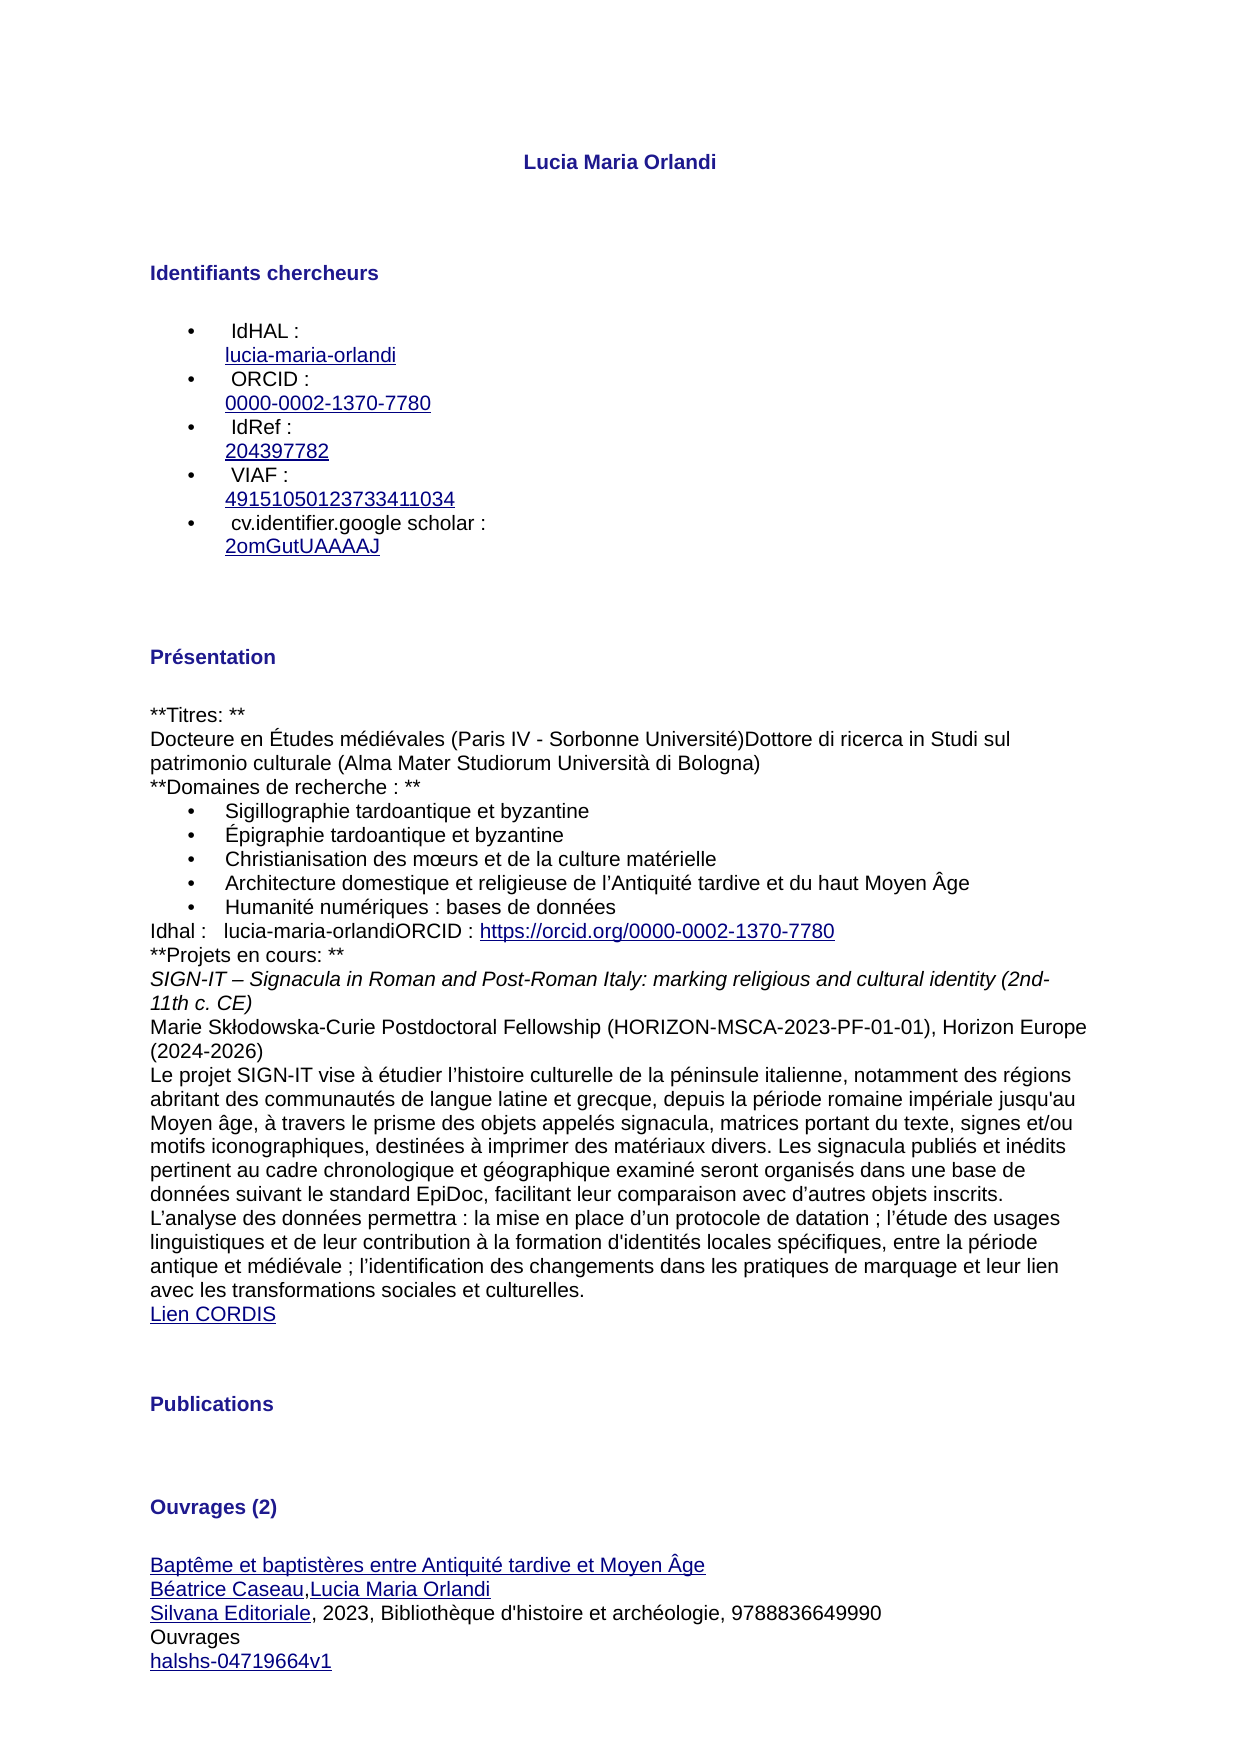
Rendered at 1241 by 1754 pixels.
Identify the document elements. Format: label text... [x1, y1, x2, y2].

list VIAF : [187, 462, 1090, 486]
subtitle Lucia Maria Orlandi [150, 150, 1090, 174]
table_header Baptême et baptistères entre Antiquité tardive et Moyen Âge Béatrice Caseau,Lucia Maria Orlandi Silvana Editoriale, 2023, Bibliothèque d'histoire et archéologie, 9788836649990 Ouvrages halshs-04719664v1 [150, 1553, 1090, 1673]
list ORCID : [187, 367, 1090, 391]
list 49151050123733411034 [187, 486, 1090, 510]
text **Projets en cours: ** [150, 943, 1090, 967]
text SIGN-IT – Signacula in Roman and Post-Roman Italy: marking religious and cultural identity (2nd-11th c. CE) [150, 967, 1090, 1014]
text Docteure en Études médiévales (Paris IV - Sorbonne Université)Dottore di ricerca in Studi sul patrimonio culturale (Alma Mater Studiorum Università di Bologna) [150, 727, 1090, 775]
list cv.identifier.google scholar : [187, 510, 1090, 534]
list lucia-maria-orlandi [187, 343, 1090, 367]
text **Domaines de recherche : ** [150, 775, 1090, 799]
list Architecture domestique et religieuse de l’Antiquité tardive et du haut Moyen Âge [187, 871, 1090, 895]
text Marie Skłodowska-Curie Postdoctoral Fellowship (HORIZON-MSCA-2023-PF-01-01), Horizon Europe (2024-2026) [150, 1014, 1090, 1062]
subtitle Présentation [150, 645, 1090, 669]
subtitle Identifiants chercheurs [150, 260, 1090, 284]
text **Titres: ** [150, 703, 1090, 727]
list Épigraphie tardoantique et byzantine [187, 823, 1090, 847]
text Le projet SIGN-IT vise à étudier l’histoire culturelle de la péninsule italienne, notamment des régions abritant des communautés de langue latine et grecque, depuis la période romaine impériale jusqu'au Moyen âge, à travers le prisme des objets appelés signacula, matrices portant du texte, signes et/ou motifs iconographiques, destinées à imprimer des matériaux divers. Les signacula publiés et inédits pertinent au cadre chronologique et géographique examiné seront organisés dans une base de données suivant le standard EpiDoc, facilitant leur comparaison avec d’autres objets inscrits. L’analyse des données permettra : la mise en place d’un protocole de datation ; l’étude des usages linguistiques et de leur contribution à la formation d'identités locales spécifiques, entre la période antique et médiévale ; l’identification des changements dans les pratiques de marquage et leur lien avec les transformations sociales et culturelles. [150, 1062, 1090, 1302]
list 2omGutUAAAAJ [187, 534, 1090, 558]
list Sigillographie tardoantique et byzantine [187, 799, 1090, 823]
list IdRef : [187, 414, 1090, 438]
list Humanité numériques : bases de données [187, 895, 1090, 919]
subtitle Publications [150, 1392, 1090, 1416]
list 0000-0002-1370-7780 [187, 391, 1090, 414]
list Christianisation des mœurs et de la culture matérielle [187, 847, 1090, 871]
text Idhal : lucia-maria-orlandiORCID : https://orcid.org/0000-0002-1370-7780 [150, 919, 1090, 943]
subtitle Ouvrages (2) [150, 1495, 1090, 1519]
text Lien CORDIS [150, 1302, 1090, 1326]
list IdHAL : [187, 319, 1090, 343]
list 204397782 [187, 438, 1090, 462]
